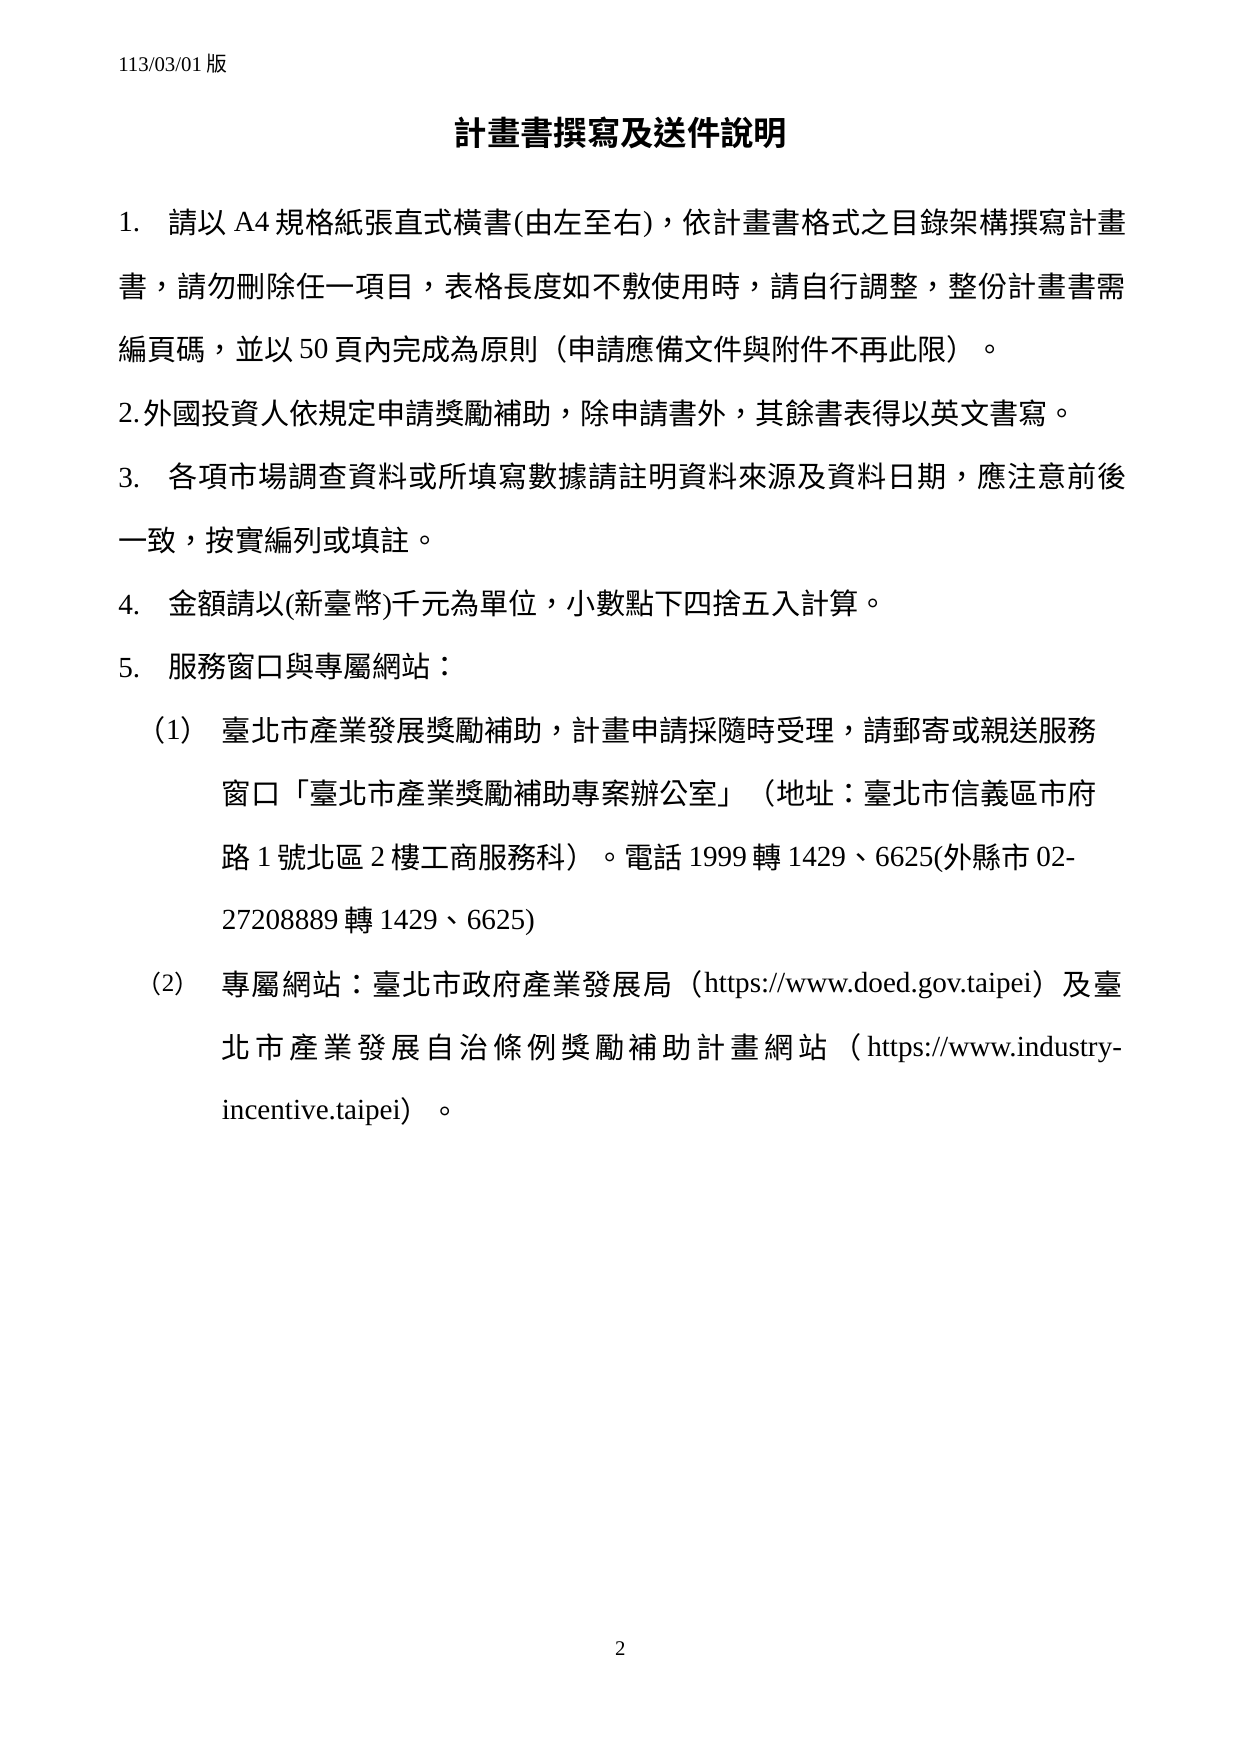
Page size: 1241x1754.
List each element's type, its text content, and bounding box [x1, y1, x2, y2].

text 計畫書撰寫及送件說明 [118, 106, 1122, 154]
list 專屬網站：臺北市政府產業發展局（https://www.doed.gov.taipei）及臺北市產業發展自治條例獎勵補助計畫網站（https://www.industry-incentive.taipei）。 [137, 961, 1122, 1130]
list 外國投資人依規定申請獎勵補助，除申請書外，其餘書表得以英文書寫。 [118, 390, 1122, 433]
list 金額請以(新臺幣)千元為單位，小數點下四捨五入計算。 [118, 581, 1129, 623]
list 各項市場調查資料或所填寫數據請註明資料來源及資料日期，應注意前後一致，按實編列或填註。 [118, 454, 1129, 559]
list 請以A4規格紙張直式橫書(由左至右)，依計畫書格式之目錄架構撰寫計畫書，請勿刪除任一項目，表格長度如不敷使用時，請自行調整，整份計畫書需編頁碼，並以50頁內完成為原則（申請應備文件與附件不再此限）。 [118, 200, 1129, 369]
list 服務窗口與專屬網站： [118, 644, 1129, 686]
list 臺北市產業發展獎勵補助，計畫申請採隨時受理，請郵寄或親送服務窗口「臺北市產業獎勵補助專案辦公室」（地址：臺北市信義區市府路1號北區2樓工商服務科）。電話1999轉1429、6625(外縣市02-27208889轉1429、6625) [137, 707, 1122, 940]
